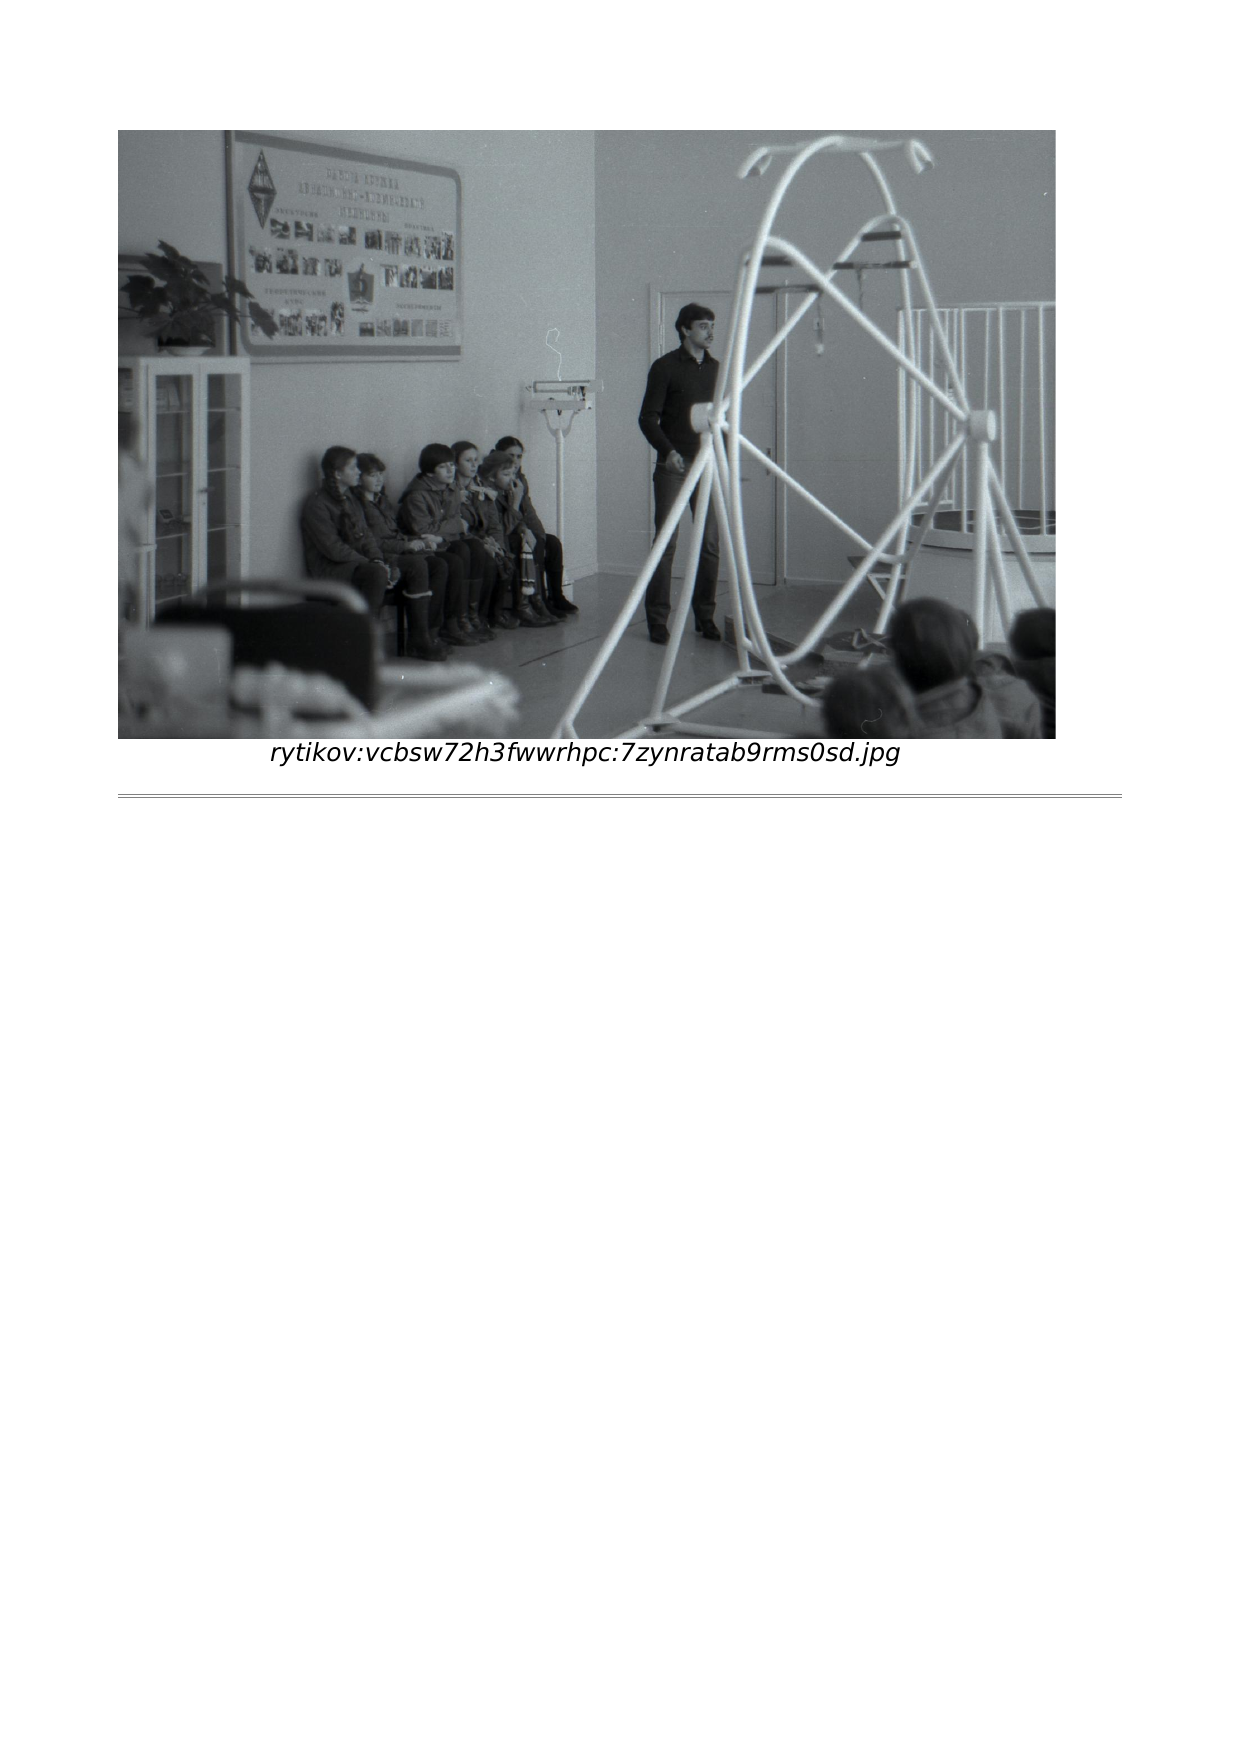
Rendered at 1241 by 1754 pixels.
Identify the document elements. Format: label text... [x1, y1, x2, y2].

text rytikov:vcbsw72h3fwwrhpc:7zynratab9rms0sd.jpg [118, 739, 1056, 767]
picture [118, 130, 1056, 739]
